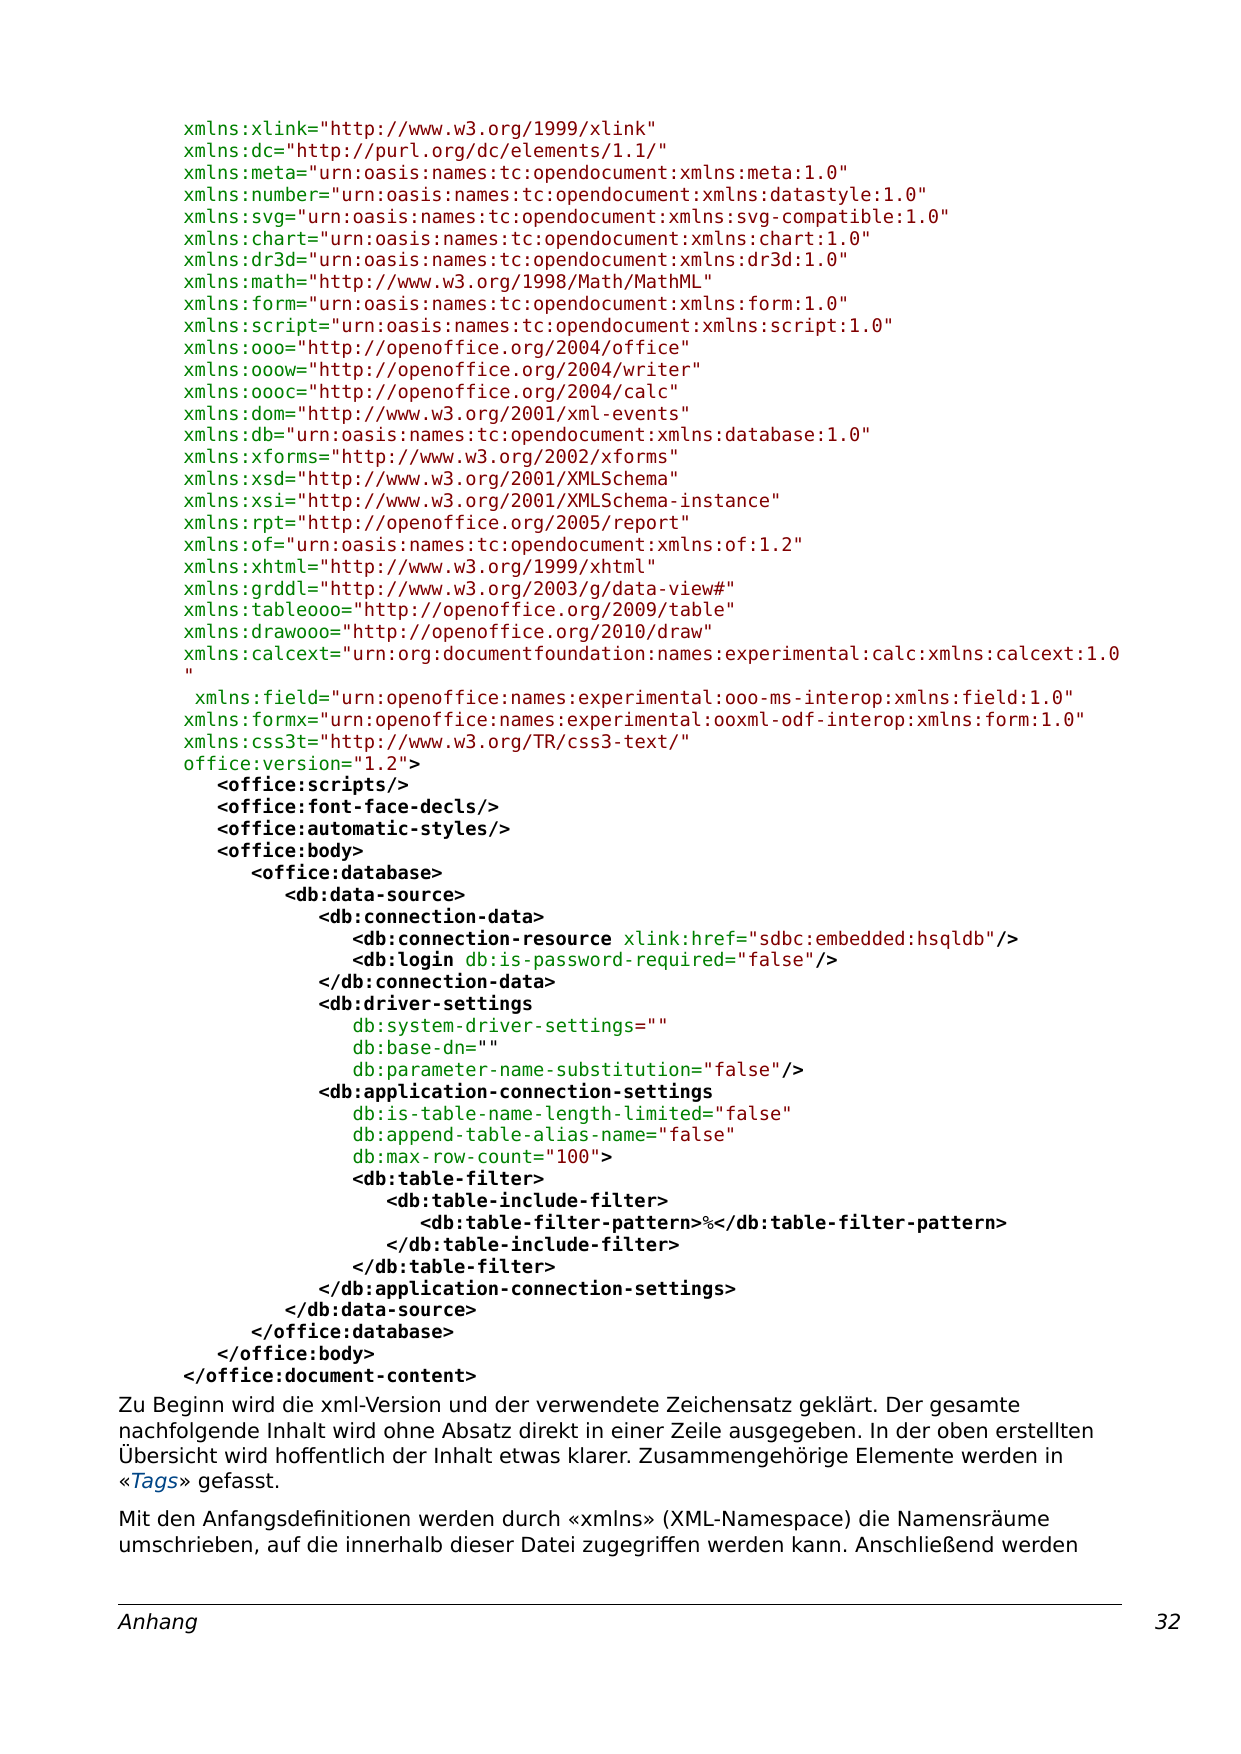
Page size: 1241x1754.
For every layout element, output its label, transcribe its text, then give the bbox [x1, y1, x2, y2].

text Zu Beginn wird die xml-Version und der verwendete Zeichensatz geklärt. Der gesamte nachfolgende Inhalt wird ohne Absatz direkt in einer Zeile ausgegeben. In der oben erstellten Übersicht wird hoffentlich der Inhalt etwas klarer. Zusammengehörige Elemente werden in «Tags» gefasst. [118, 1393, 1122, 1494]
list xmlns:xlink="http://www.w3.org/1999/xlink" xmlns:dc="http://purl.org/dc/elements/1.1/" xmlns:meta="urn:oasis:names:tc:opendocument:xmlns:meta:1.0" xmlns:number="urn:oasis:names:tc:opendocument:xmlns:datastyle:1.0" xmlns:svg="urn:oasis:names:tc:opendocument:xmlns:svg-compatible:1.0" xmlns:chart="urn:oasis:names:tc:opendocument:xmlns:chart:1.0" xmlns:dr3d="urn:oasis:names:tc:opendocument:xmlns:dr3d:1.0" xmlns:math="http://www.w3.org/1998/Math/MathML" xmlns:form="urn:oasis:names:tc:opendocument:xmlns:form:1.0" xmlns:script="urn:oasis:names:tc:opendocument:xmlns:script:1.0" xmlns:ooo="http://openoffice.org/2004/office" xmlns:ooow="http://openoffice.org/2004/writer" xmlns:oooc="http://openoffice.org/2004/calc" xmlns:dom="http://www.w3.org/2001/xml-events" xmlns:db="urn:oasis:names:tc:opendocument:xmlns:database:1.0" xmlns:xforms="http://www.w3.org/2002/xforms" xmlns:xsd="http://www.w3.org/2001/XMLSchema" xmlns:xsi="http://www.w3.org/2001/XMLSchema-instance" xmlns:rpt="http://openoffice.org/2005/report" xmlns:of="urn:oasis:names:tc:opendocument:xmlns:of:1.2" xmlns:xhtml="http://www.w3.org/1999/xhtml" xmlns:grddl="http://www.w3.org/2003/g/data-view#" xmlns:tableooo="http://openoffice.org/2009/table" xmlns:drawooo="http://openoffice.org/2010/draw" xmlns:calcext="urn:org:documentfoundation:names:experimental:calc:xmlns:calcext:1.0" xmlns:field="urn:openoffice:names:experimental:ooo-ms-interop:xmlns:field:1.0" xmlns:formx="urn:openoffice:names:experimental:ooxml-odf-interop:xmlns:form:1.0" xmlns:css3t="http://www.w3.org/TR/css3-text/" office:version="1.2"> <office:scripts/> <office:font-face-decls/> <office:automatic-styles/> <office:body> <office:database> <db:data-source> <db:connection-data> <db:connection-resource xlink:href="sdbc:embedded:hsqldb"/> <db:login db:is-password-required="false"/> </db:connection-data> <db:driver-settings db:system-driver-settings="" db:base-dn="" db:parameter-name-substitution="false"/> <db:application-connection-settings db:is-table-name-length-limited="false" db:append-table-alias-name="false" db:max-row-count="100"> <db:table-filter> <db:table-include-filter> <db:table-filter-pattern>%</db:table-filter-pattern> </db:table-include-filter> </db:table-filter> </db:application-connection-settings> </db:data-source> </office:database> </office:body> </office:document-content> [118, 118, 1122, 1387]
text Mit den Anfangsdefinitionen werden durch «xmlns» (XML-Namespace) die Namensräume umschrieben, auf die innerhalb dieser Datei zugegriffen werden kann. Anschließend werden [118, 1507, 1122, 1557]
